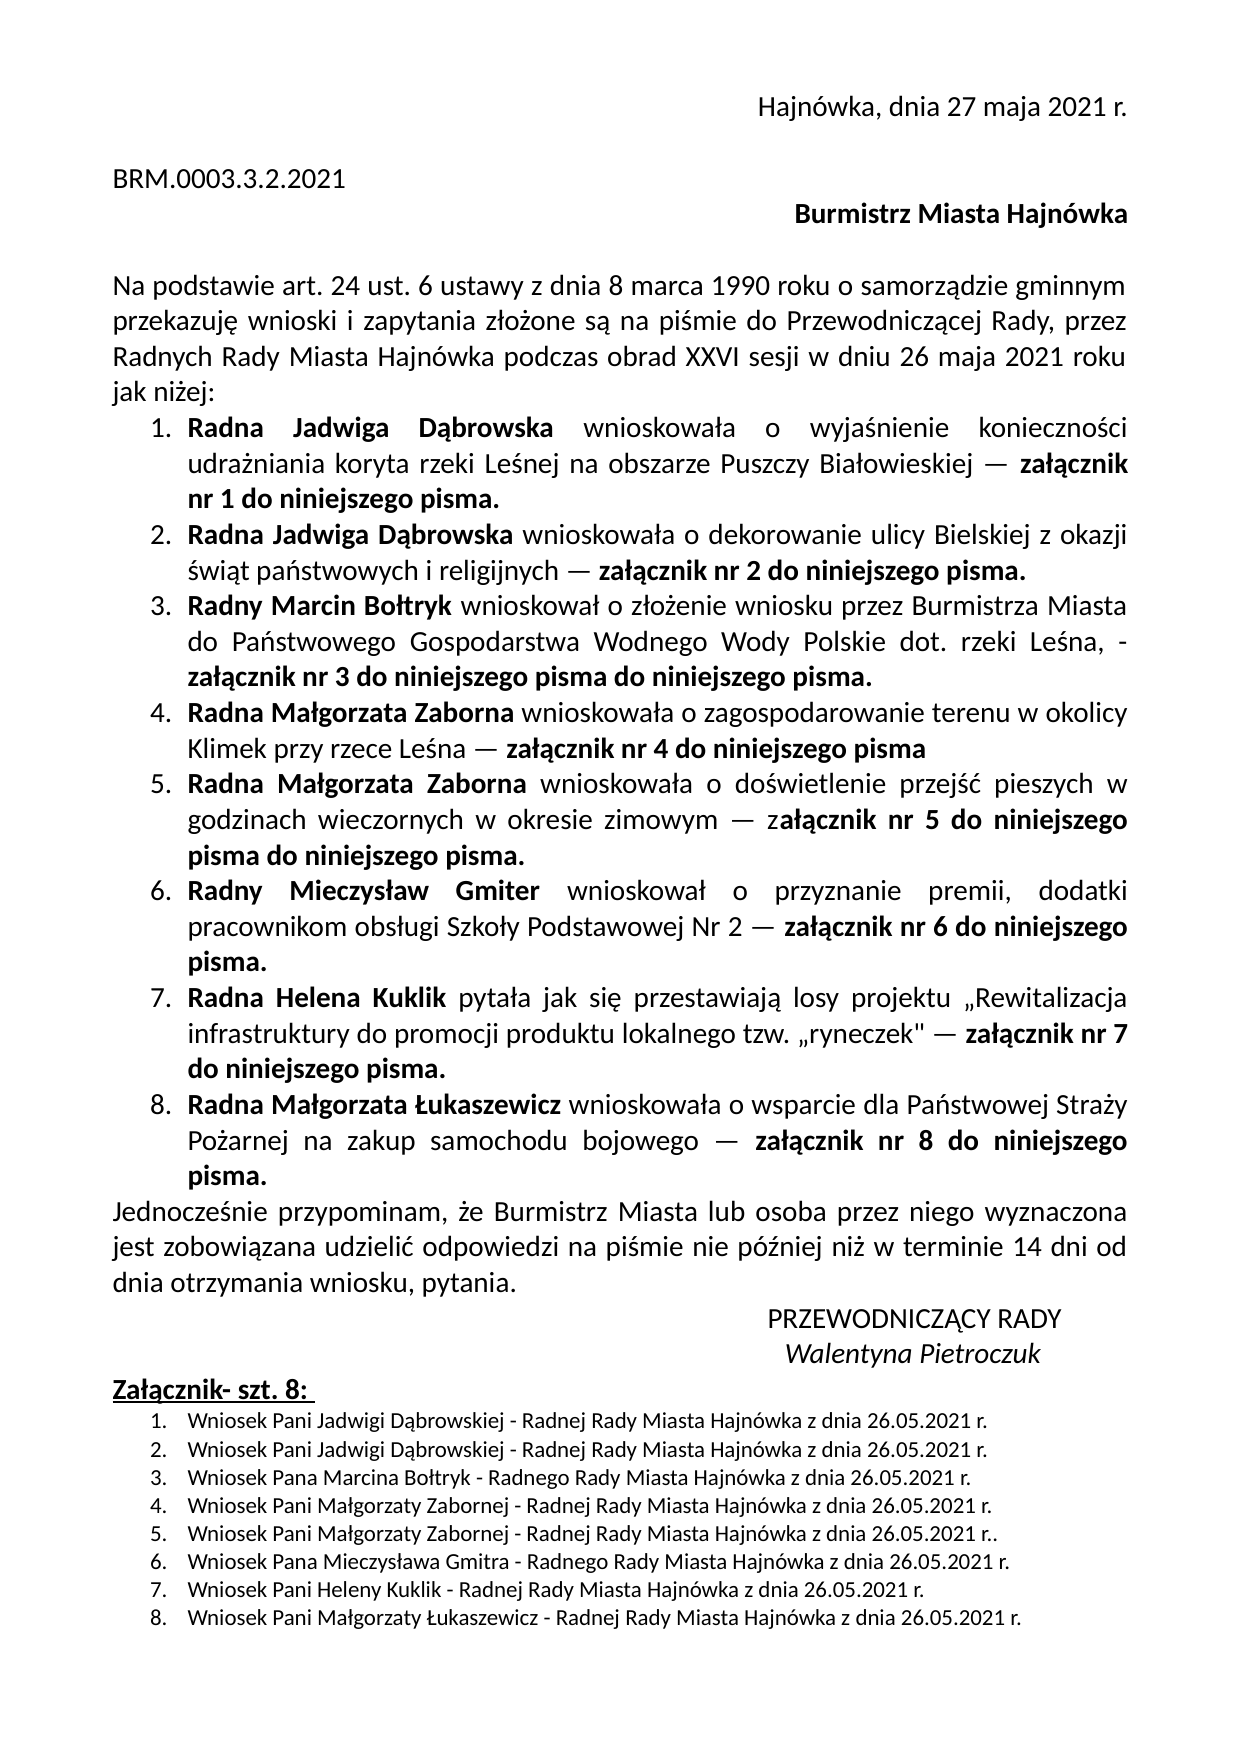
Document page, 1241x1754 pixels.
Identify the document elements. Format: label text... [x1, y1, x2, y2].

text BRM.0003.3.2.2021 [112, 160, 1128, 195]
text Walentyna Pietroczuk [701, 1335, 1128, 1371]
list Wniosek Pani Heleny Kuklik - Radnej Rady Miasta Hajnówka z dnia 26.05.2021 r. [150, 1575, 1128, 1603]
list Radna Jadwiga Dąbrowska wnioskowała o wyjaśnienie konieczności udrażniania koryta rzeki Leśnej na obszarze Puszczy Białowieskiej — załącznik nr 1 do niniejszego pisma. [150, 409, 1128, 516]
list Wniosek Pani Jadwigi Dąbrowskiej - Radnej Rady Miasta Hajnówka z dnia 26.05.2021 r. [150, 1407, 1128, 1435]
list Radna Małgorzata Zaborna wnioskowała o zagospodarowanie terenu w okolicy Klimek przy rzece Leśna — załącznik nr 4 do niniejszego pisma [150, 694, 1128, 765]
text Na podstawie art. 24 ust. 6 ustawy z dnia 8 marca 1990 roku o samorządzie gminnym przekazuję wnioski i zapytania złożone są na piśmie do Przewodniczącej Rady, przez Radnych Rady Miasta Hajnówka podczas obrad XXVI sesji w dniu 26 maja 2021 roku jak niżej: [112, 267, 1128, 409]
list Wniosek Pani Małgorzaty Zabornej - Radnej Rady Miasta Hajnówka z dnia 26.05.2021 r.. [150, 1519, 1128, 1547]
list Radna Helena Kuklik pytała jak się przestawiają losy projektu „Rewitalizacja infrastruktury do promocji produktu lokalnego tzw. „ryneczek" — załącznik nr 7 do niniejszego pisma. [150, 979, 1128, 1086]
list Wniosek Pani Jadwigi Dąbrowskiej - Radnej Rady Miasta Hajnówka z dnia 26.05.2021 r. [150, 1435, 1128, 1463]
list Radny Mieczysław Gmiter wnioskował o przyznanie premii, dodatki pracownikom obsługi Szkoły Podstawowej Nr 2 — załącznik nr 6 do niniejszego pisma. [150, 872, 1128, 979]
text Załącznik- szt. 8: [112, 1371, 1128, 1407]
list Radny Marcin Bołtryk wnioskował o złożenie wniosku przez Burmistrza Miasta do Państwowego Gospodarstwa Wodnego Wody Polskie dot. rzeki Leśna, - załącznik nr 3 do niniejszego pisma do niniejszego pisma. [150, 587, 1128, 694]
list Wniosek Pana Marcina Bołtryk - Radnego Rady Miasta Hajnówka z dnia 26.05.2021 r. [150, 1463, 1128, 1491]
text PRZEWODNICZĄCY RADY [701, 1300, 1128, 1335]
text Burmistrz Miasta Hajnówka [112, 195, 1128, 231]
list Radna Małgorzata Zaborna wnioskowała o doświetlenie przejść pieszych w godzinach wieczornych w okresie zimowym — załącznik nr 5 do niniejszego pisma do niniejszego pisma. [150, 765, 1128, 872]
list Wniosek Pani Małgorzaty Zabornej - Radnej Rady Miasta Hajnówka z dnia 26.05.2021 r. [150, 1491, 1128, 1519]
text Hajnówka, dnia 27 maja 2021 r. [112, 88, 1128, 124]
text Jednocześnie przypominam, że Burmistrz Miasta lub osoba przez niego wyznaczona jest zobowiązana udzielić odpowiedzi na piśmie nie później niż w terminie 14 dni od dnia otrzymania wniosku, pytania. [112, 1193, 1128, 1300]
list Radna Jadwiga Dąbrowska wnioskowała o dekorowanie ulicy Bielskiej z okazji świąt państwowych i religijnych — załącznik nr 2 do niniejszego pisma. [150, 516, 1128, 587]
list Wniosek Pani Małgorzaty Łukaszewicz - Radnej Rady Miasta Hajnówka z dnia 26.05.2021 r. [150, 1603, 1128, 1631]
list Wniosek Pana Mieczysława Gmitra - Radnego Rady Miasta Hajnówka z dnia 26.05.2021 r. [150, 1547, 1128, 1575]
list Radna Małgorzata Łukaszewicz wnioskowała o wsparcie dla Państwowej Straży Pożarnej na zakup samochodu bojowego — załącznik nr 8 do niniejszego pisma. [150, 1086, 1128, 1193]
